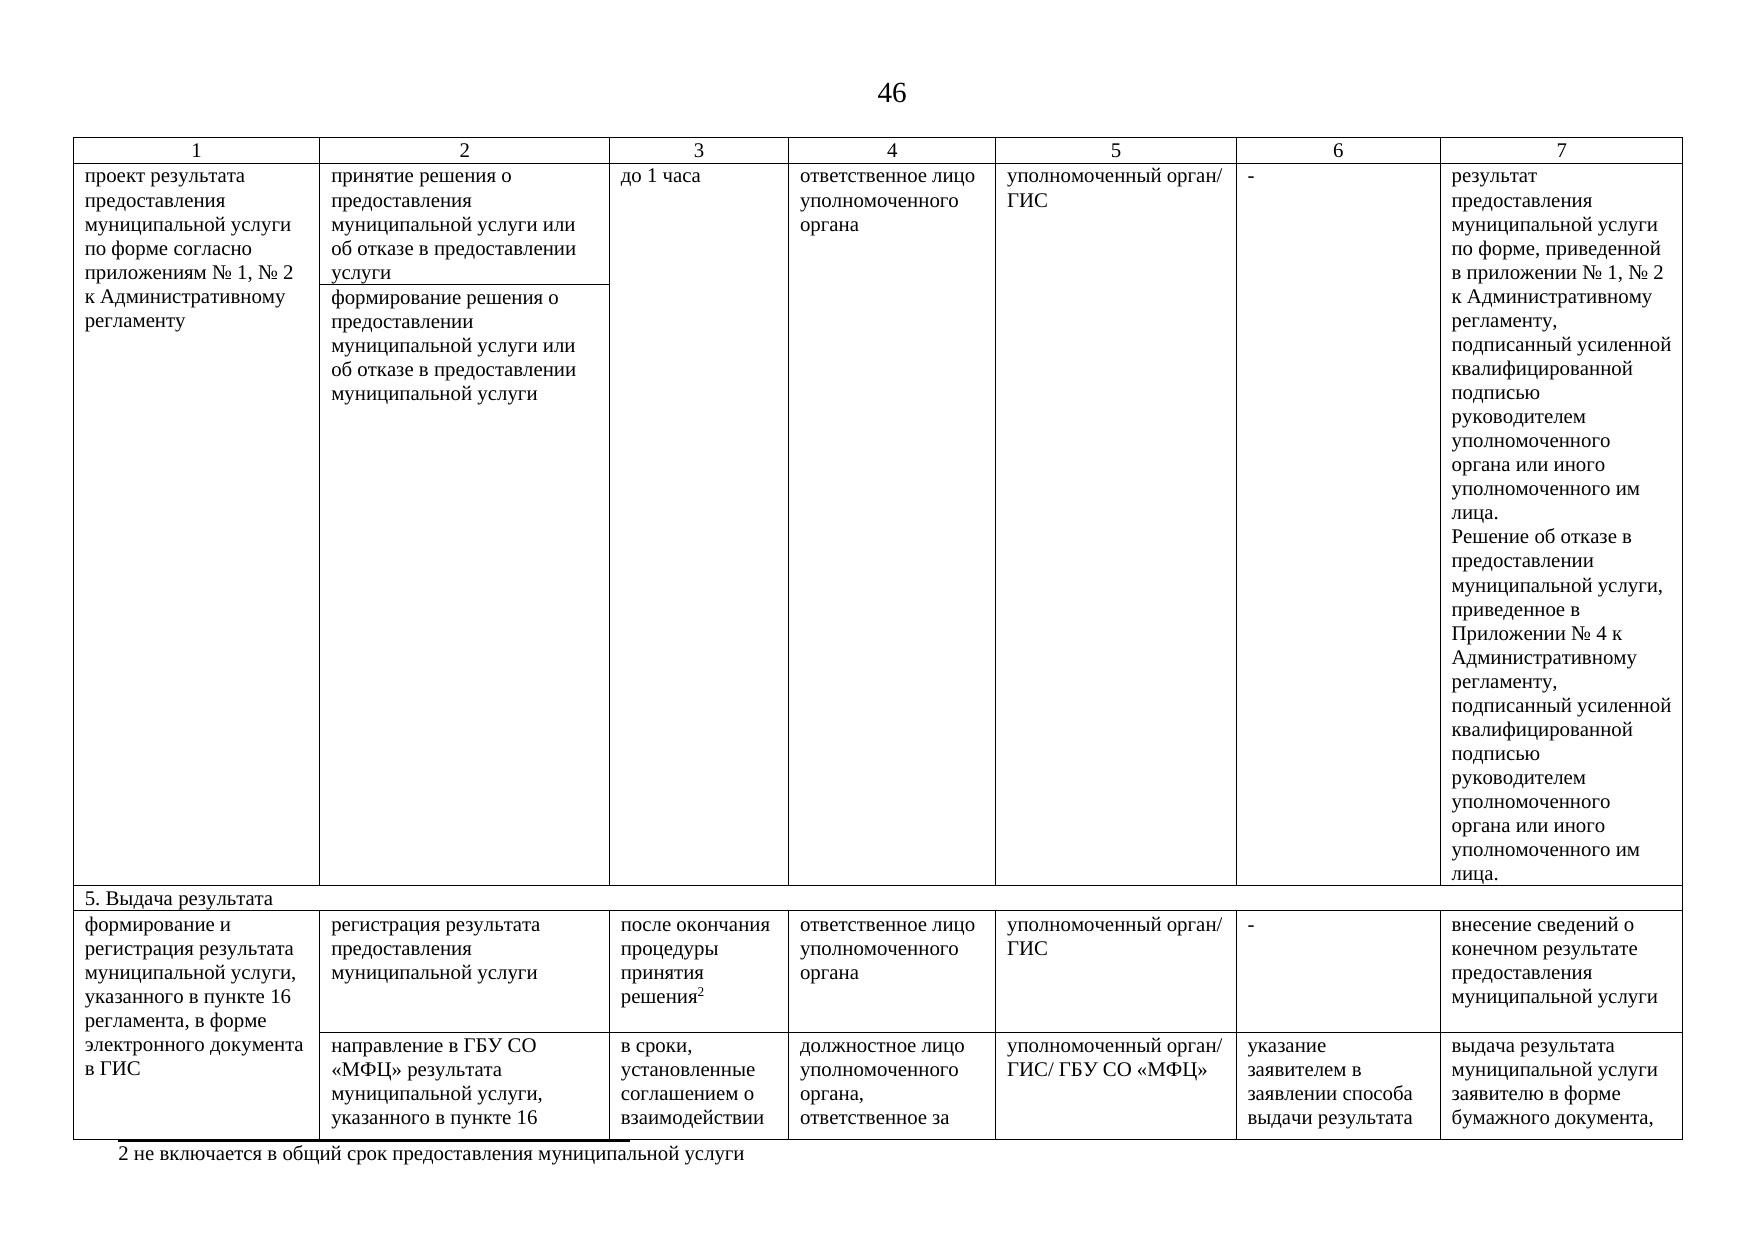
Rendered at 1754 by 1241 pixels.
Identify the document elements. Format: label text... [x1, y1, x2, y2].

table_cell проект результата предоставления муниципальной услуги по форме согласно приложениям № 1, № 2 к Административному регламенту [74, 164, 319, 885]
table_header 2 [320, 138, 609, 162]
table_cell внесение сведений о конечном результате предоставления муниципальной услуги [1441, 911, 1682, 1032]
table_cell уполномоченный орган/ ГИС [996, 911, 1236, 1032]
table_header 7 [1441, 138, 1682, 162]
table_cell выдача результата муниципальной услуги заявителю в форме бумажного документа, [1441, 1033, 1682, 1139]
table_header 1 [74, 138, 319, 162]
table_cell принятие решения о предоставления муниципальной услуги или об отказе в предоставлении услуги [320, 164, 609, 284]
table_cell уполномоченный орган/ ГИС [996, 164, 1236, 885]
table_cell формирование и регистрация результата муниципальной услуги, указанного в пункте 16 регламента, в форме электронного документа в ГИС [74, 911, 319, 1139]
table_cell должностное лицо уполномоченного органа, ответственное за [789, 1033, 995, 1139]
table_header 4 [789, 138, 995, 162]
table_header 3 [610, 138, 788, 162]
table_cell до 1 часа [610, 164, 788, 885]
table_cell результат предоставления муниципальной услуги по форме, приведенной в приложении № 1, № 2 к Административному регламенту, подписанный усиленной квалифицированной подписью руководителем уполномоченного органа или иного уполномоченного им лица. Решение об отказе в предоставлении муниципальной услуги, приведенное в Приложении № 4 к Административному регламенту, подписанный усиленной квалифицированной подписью руководителем уполномоченного органа или иного уполномоченного им лица. [1441, 164, 1682, 885]
table_cell после окончания процедуры принятия решения [610, 911, 788, 1032]
table_cell регистрация результата предоставления муниципальной услуги [320, 911, 609, 1032]
table_cell ответственное лицо уполномоченного органа [789, 164, 995, 885]
table_cell - [1237, 164, 1440, 885]
table_cell уполномоченный орган/ ГИС/ ГБУ СО «МФЦ» [996, 1033, 1236, 1139]
table_header 6 [1237, 138, 1440, 162]
table_cell ответственное лицо уполномоченного органа [789, 911, 995, 1032]
table_cell формирование решения о предоставлении муниципальной услуги или об отказе в предоставлении муниципальной услуги [320, 285, 609, 885]
table_cell - [1237, 911, 1440, 1032]
table_cell 5. Выдача результата [74, 886, 1682, 910]
table_cell указание заявителем в заявлении способа выдачи результата [1237, 1033, 1440, 1139]
table_cell в сроки, установленные соглашением о взаимодействии [610, 1033, 788, 1139]
table_cell направление в ГБУ СО «МФЦ» результата муниципальной услуги, указанного в пункте 16 [320, 1033, 609, 1139]
table_header 5 [996, 138, 1236, 162]
